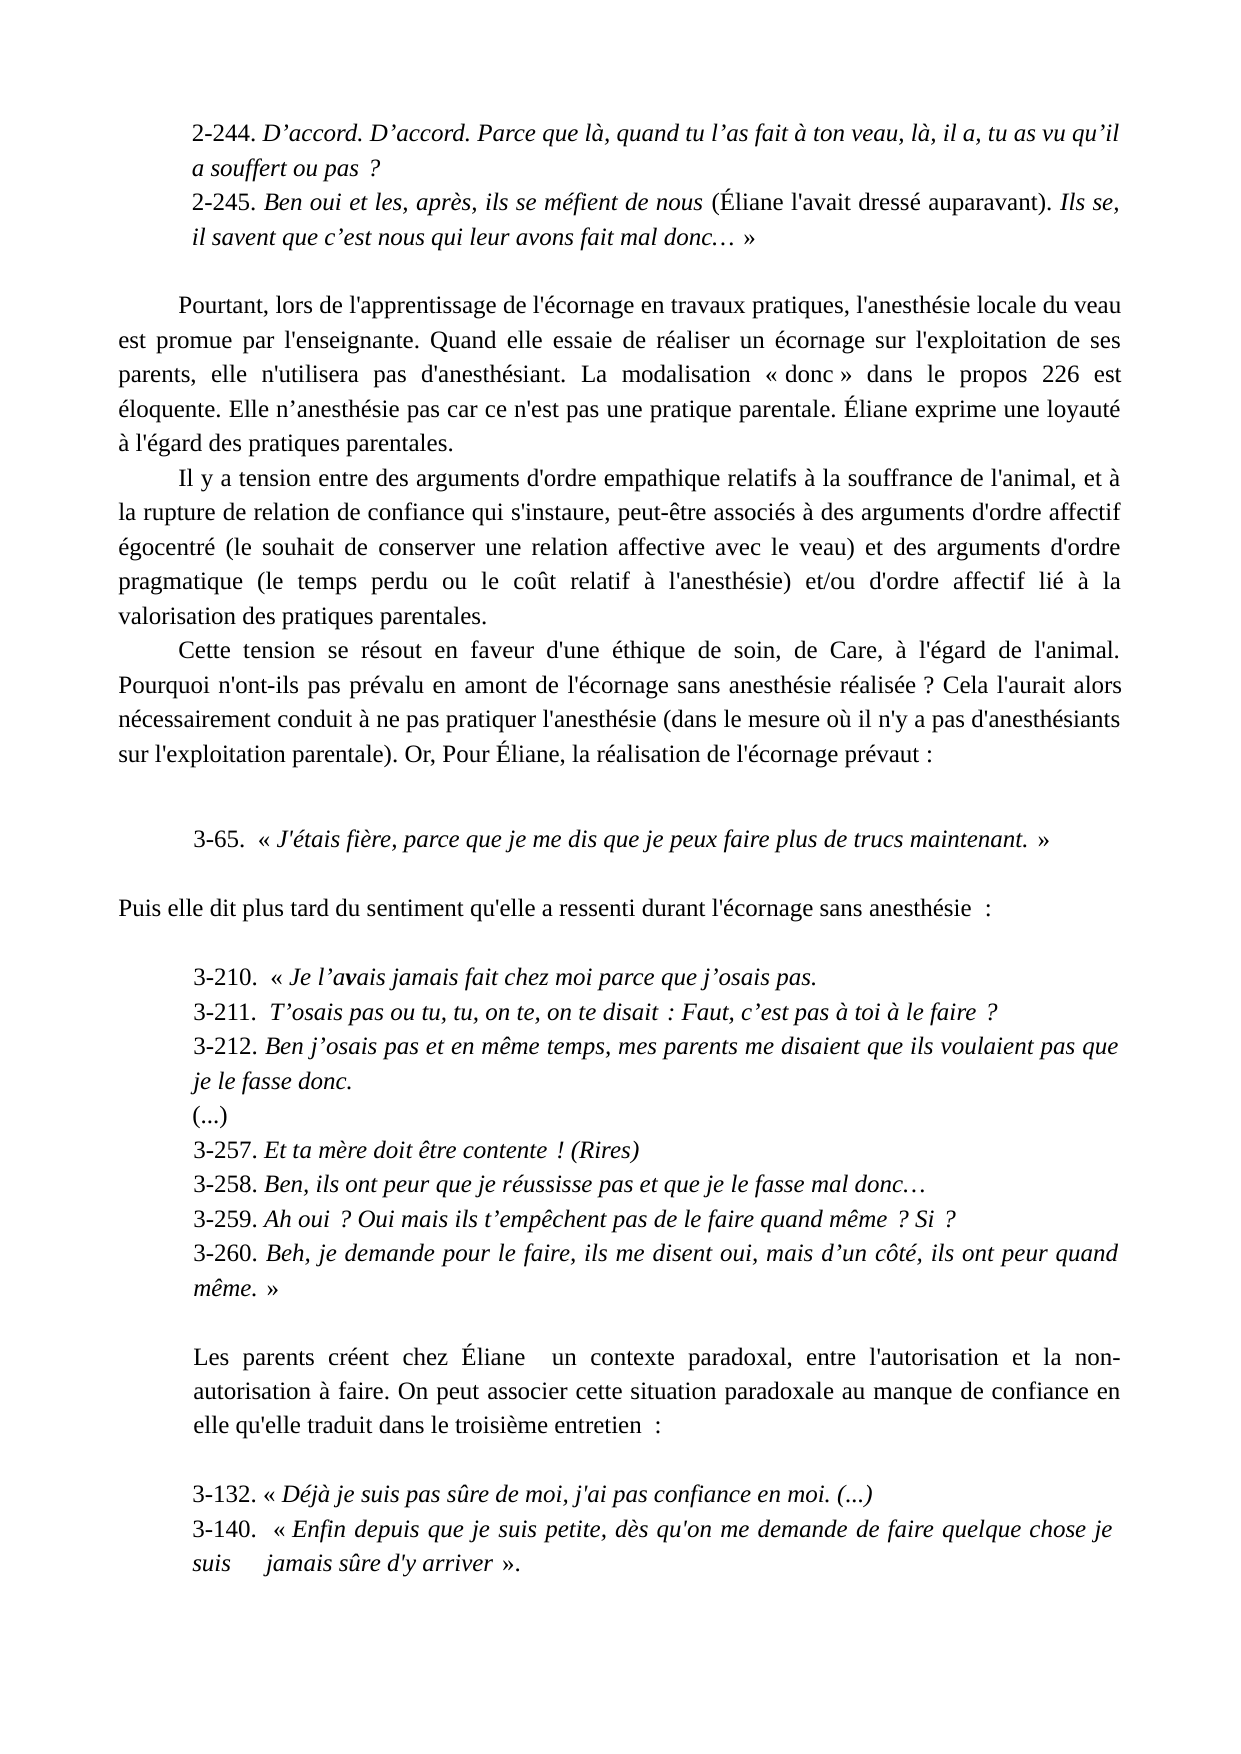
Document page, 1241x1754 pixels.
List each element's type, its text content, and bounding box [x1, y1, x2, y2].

list 3-259. Ah oui ? Oui mais ils t’empêchent pas de le faire quand même ? Si ? [156, 1204, 1122, 1232]
text 3-65. « J'étais fière, parce que je me dis que je peux faire plus de trucs maintenant. » [192, 824, 1122, 853]
list 3-257. Et ta mère doit être contente ! (Rires) [156, 1135, 1122, 1163]
text Cette tension se résout en faveur d'une éthique de soin, de Care, à l'égard de l'animal. Pourquoi n'ont-ils pas prévalu en amont de l'écornage sans anesthésie réalisée ? Cela l'aurait alors nécessairement conduit à ne pas pratiquer l'anesthésie (dans le mesure où il n'y a pas d'anesthésiants sur l'exploitation parentale). Or, Pour Éliane, la réalisation de l'écornage prévaut : [118, 635, 1122, 767]
text 2-245. Ben oui et les, après, ils se méfient de nous (Éliane l'avait dressé auparavant). Ils se, il savent que c’est nous qui leur avons fait mal donc… » [192, 187, 1122, 250]
text Pourtant, lors de l'apprentissage de l'écornage en travaux pratiques, l'anesthésie locale du veau est promue par l'enseignante. Quand elle essaie de réaliser un écornage sur l'exploitation de ses parents, elle n'utilisera pas d'anesthésiant. La modalisation « donc » dans le propos 226 est éloquente. Elle n’anesthésie pas car ce n'est pas une pratique parentale. Éliane exprime une loyauté à l'égard des pratiques parentales. [118, 291, 1122, 457]
text Puis elle dit plus tard du sentiment qu'elle a ressenti durant l'écornage sans anesthésie : [118, 893, 1122, 922]
text 3-140. « Enfin depuis que je suis petite, dès qu'on me demande de faire quelque chose je suis jamais sûre d'y arriver ». [118, 1514, 1122, 1577]
text (...) [118, 1100, 1122, 1129]
list Les parents créent chez Éliane un contexte paradoxal, entre l'autorisation et la non-autorisation à faire. On peut associer cette situation paradoxale au manque de confiance en elle qu'elle traduit dans le troisième entretien : [156, 1342, 1122, 1439]
text 2-244. D’accord. D’accord. Parce que là, quand tu l’as fait à ton veau, là, il a, tu as vu qu’il a souffert ou pas ? [192, 118, 1122, 181]
list 3-260. Beh, je demande pour le faire, ils me disent oui, mais d’un côté, ils ont peur quand même. » [156, 1238, 1122, 1301]
text 3-132. « Déjà je suis pas sûre de moi, j'ai pas confiance en moi. (...) [118, 1479, 1122, 1508]
text Il y a tension entre des arguments d'ordre empathique relatifs à la souffrance de l'animal, et à la rupture de relation de confiance qui s'instaure, peut-être associés à des arguments d'ordre affectif égocentré (le souhait de conserver une relation affective avec le veau) et des arguments d'ordre pragmatique (le temps perdu ou le coût relatif à l'anesthésie) et/ou d'ordre affectif lié à la valorisation des pratiques parentales. [118, 463, 1122, 629]
list 3-211. T’osais pas ou tu, tu, on te, on te disait : Faut, c’est pas à toi à le faire ? [156, 997, 1122, 1026]
list 3-258. Ben, ils ont peur que je réussisse pas et que je le fasse mal donc… [156, 1169, 1122, 1198]
list 3-212. Ben j’osais pas et en même temps, mes parents me disaient que ils voulaient pas que je le fasse donc. [156, 1031, 1122, 1094]
list 3-210. « Je l’avais jamais fait chez moi parce que j’osais pas. [156, 962, 1122, 991]
